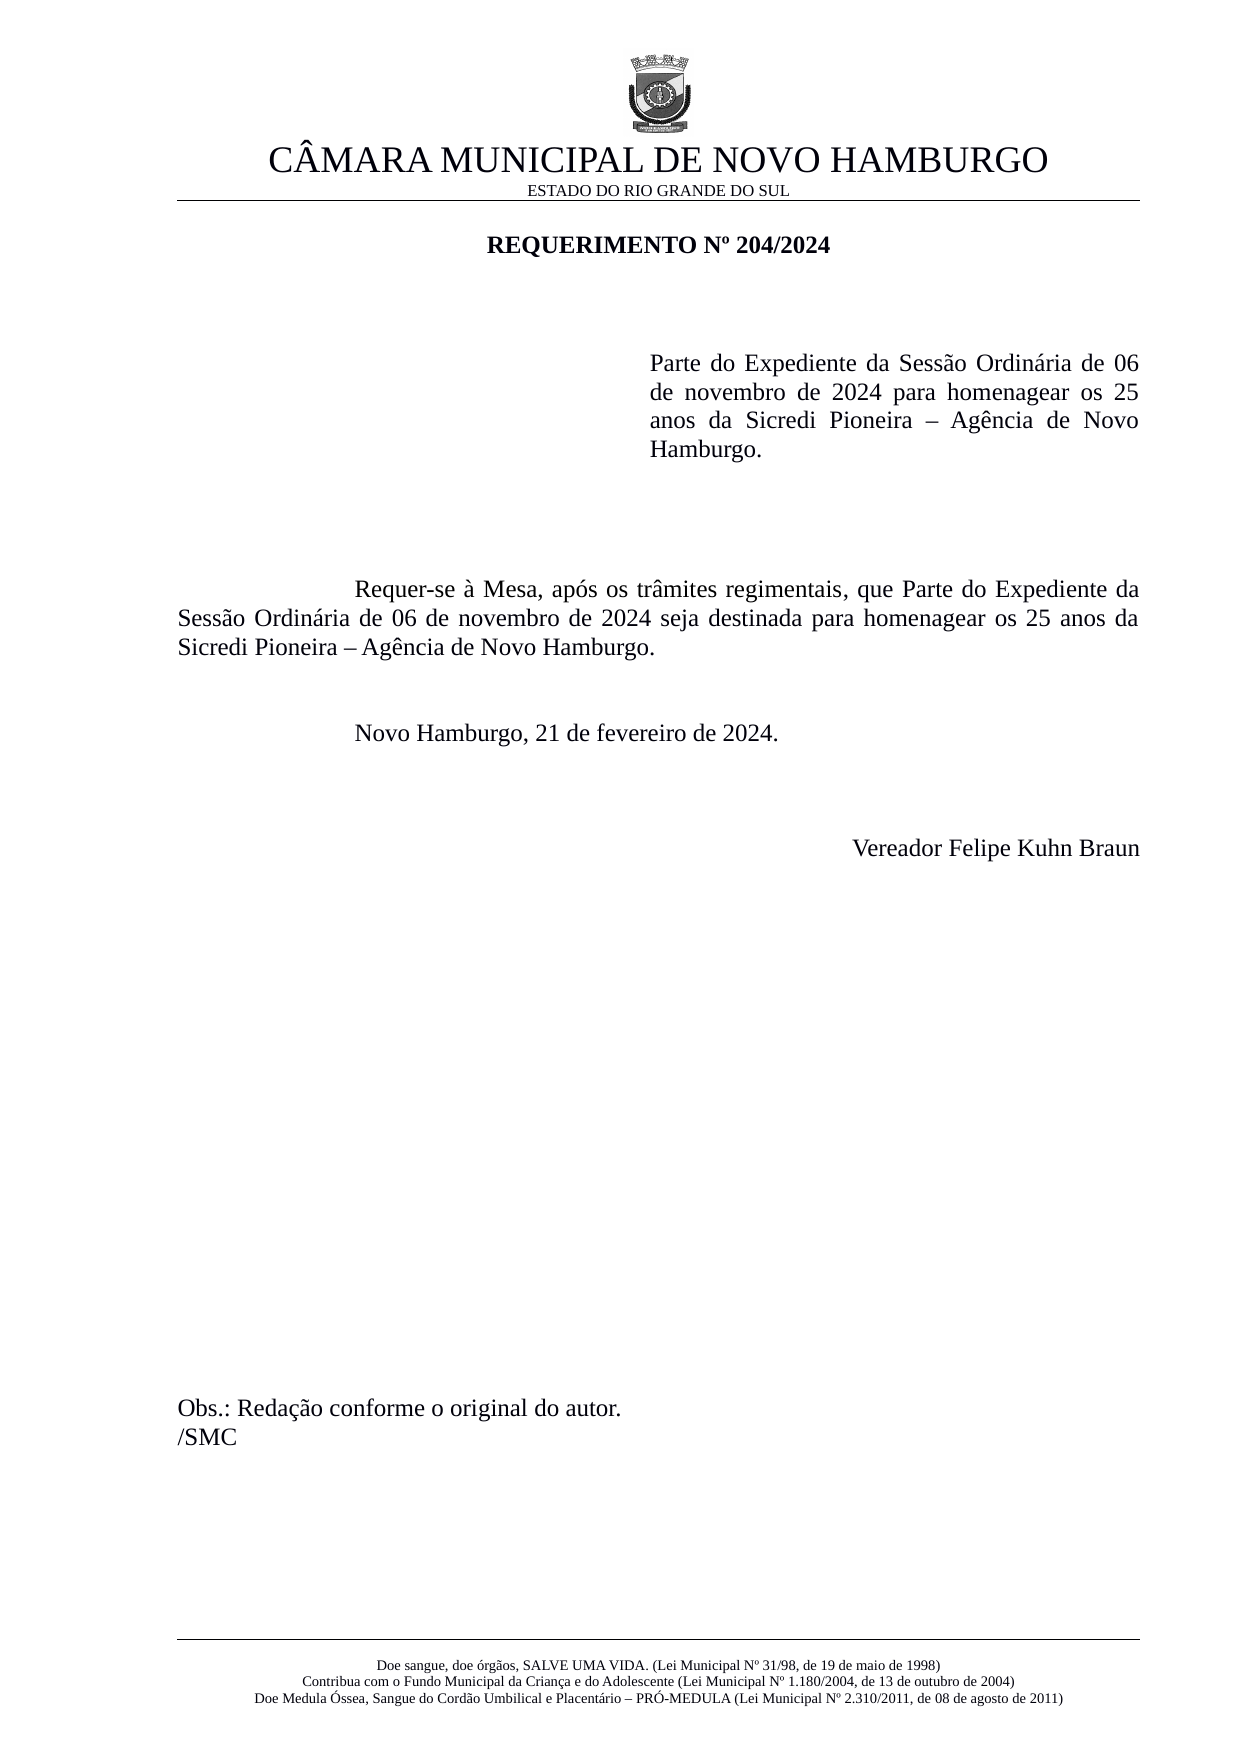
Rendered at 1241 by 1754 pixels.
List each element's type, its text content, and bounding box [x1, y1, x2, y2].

text Vereador Felipe Kuhn Braun [177, 833, 1140, 862]
text Requer-se à Mesa, após os trâmites regimentais, que Parte do Expediente da Sessão Ordinária de 06 de novembro de 2024 seja destinada para homenagear os 25 anos da Sicredi Pioneira – Agência de Novo Hamburgo. [177, 574, 1140, 661]
text Parte do Expediente da Sessão Ordinária de 06 de novembro de 2024 para homenagear os 25 anos da Sicredi Pioneira – Agência de Novo Hamburgo. [649, 348, 1140, 463]
text REQUERIMENTO Nº 204/2024 [177, 231, 1140, 259]
text Obs.: Redação conforme o original do autor. [177, 1393, 1140, 1422]
text Novo Hamburgo, 21 de fevereiro de 2024. [177, 718, 1140, 747]
text /SMC [177, 1422, 1140, 1451]
